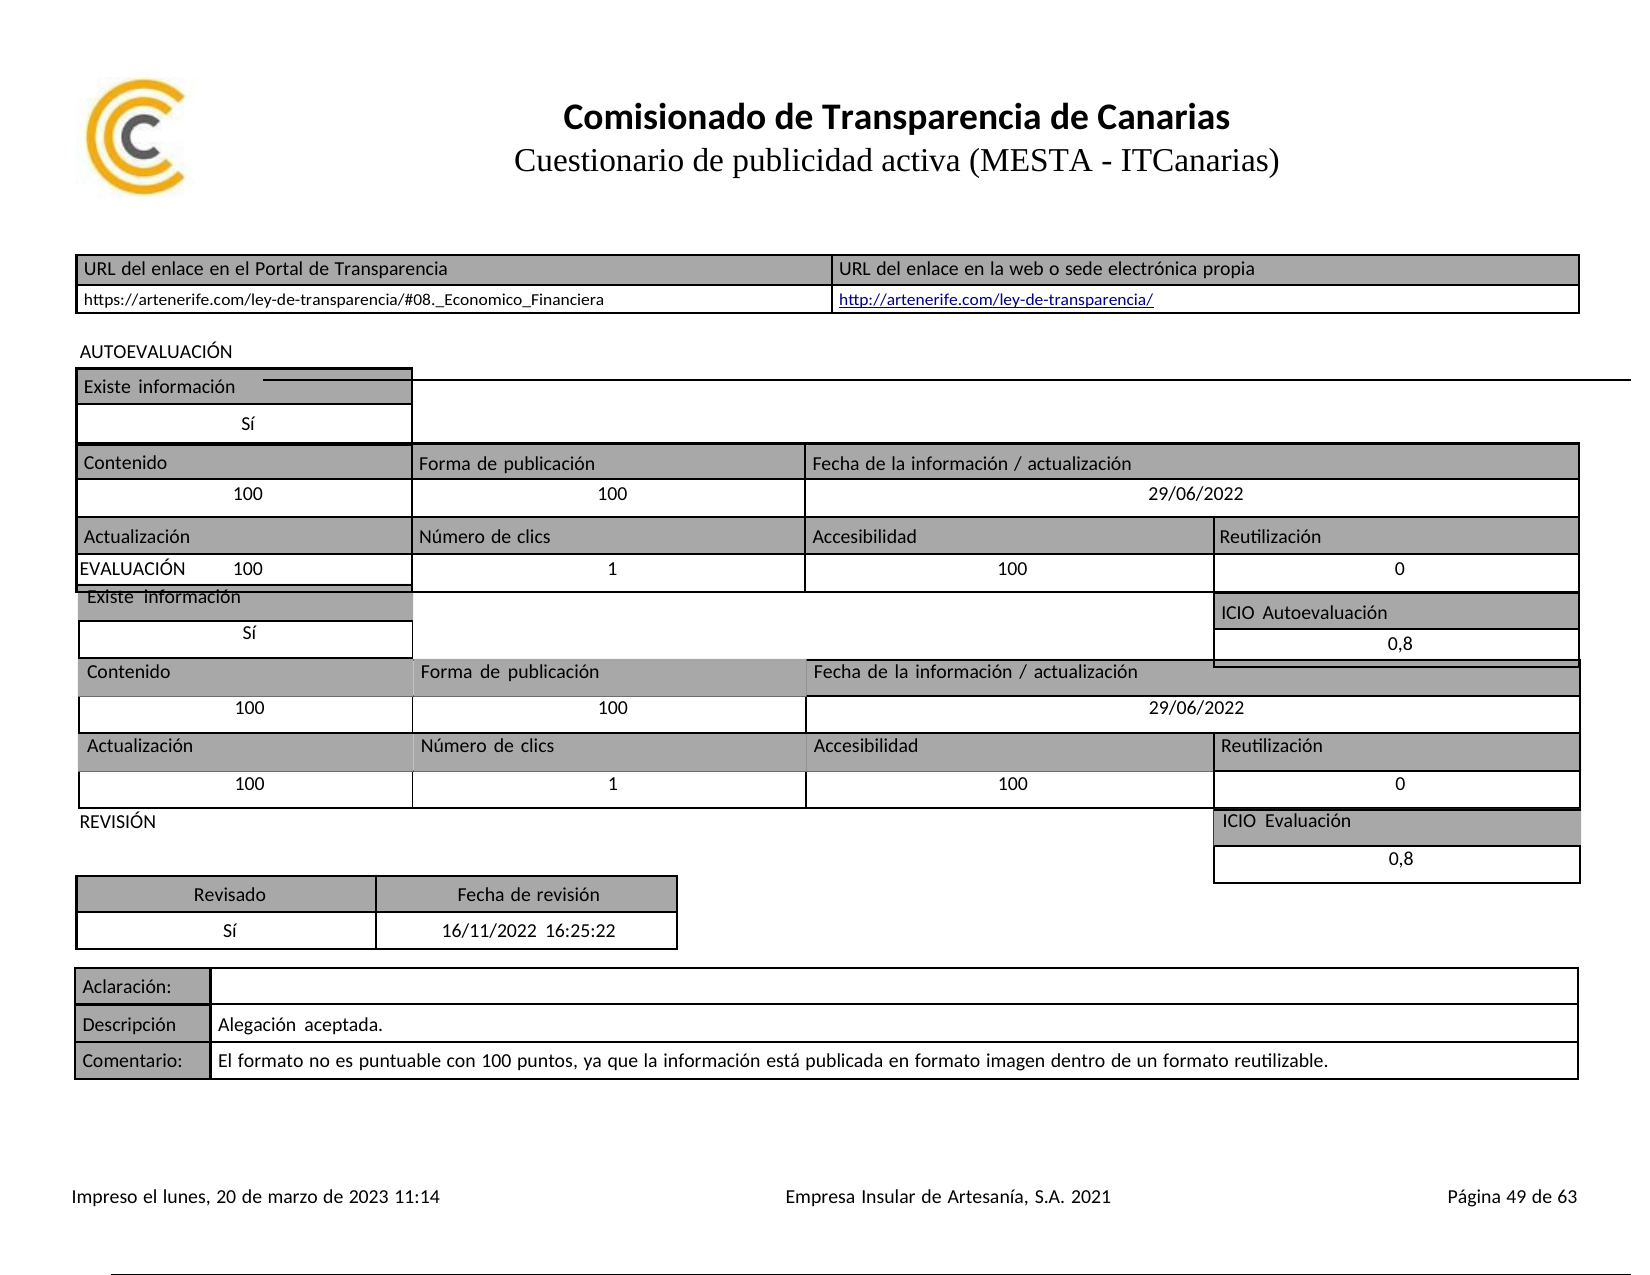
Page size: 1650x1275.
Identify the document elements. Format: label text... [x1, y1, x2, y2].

table_cell [413, 593, 1213, 658]
table_cell Reutilización [1215, 518, 1578, 553]
table_cell 100 [806, 555, 1213, 591]
table_header [413, 367, 1579, 379]
table_cell https://artenerife.com/ley-de-transparencia/#08._Economico_Financiera [78, 286, 831, 312]
table_cell Sí [78, 913, 375, 948]
table_header [212, 969, 1577, 1003]
table_cell Sí [78, 405, 411, 442]
table_header Existe información [78, 370, 411, 403]
picture [76, 77, 197, 198]
table_cell [80, 622, 412, 657]
text AUTOEVALUACIÓN [79, 339, 1594, 364]
table_cell Descripción [76, 1006, 209, 1041]
table_cell Comentario: [76, 1043, 209, 1078]
table_header Revisado [78, 877, 375, 911]
table_cell ICIO Autoevaluación [1215, 594, 1578, 628]
table_header Aclaración: [76, 969, 209, 1003]
table_cell Fecha de la información / actualización [806, 445, 1578, 478]
table_header Fecha de revisión [377, 877, 676, 911]
table_cell Forma de publicación [413, 445, 804, 478]
table_cell Actualización [78, 518, 411, 553]
table_header URL del enlace en el Portal de Transparencia [78, 256, 831, 284]
table_cell Número de clics [413, 518, 804, 553]
table_header URL del enlace en la web o sede electrónica propia [833, 256, 1578, 284]
table_cell 16/11/2022 16:25:22 [377, 913, 676, 948]
table_cell 100 [78, 555, 411, 583]
table_cell http://artenerife.com/ley-de-transparencia/ [833, 286, 1578, 312]
table_cell El formato no es puntuable con 100 puntos, ya que la información está publicada en formato imagen dentro de un formato reutilizable. [212, 1043, 1577, 1078]
table_cell 100 [413, 480, 804, 516]
table_cell 0 [1215, 555, 1578, 591]
table_cell 100 [78, 480, 411, 516]
table_cell Contenido [78, 446, 411, 478]
table_cell Alegación aceptada. [212, 1005, 1577, 1041]
table_cell 29/06/2022 [806, 480, 1578, 516]
table_cell 0,8 [1215, 630, 1578, 658]
table_cell 1 [413, 555, 804, 591]
table_cell Accesibilidad [806, 518, 1213, 553]
table_header [413, 381, 1579, 442]
